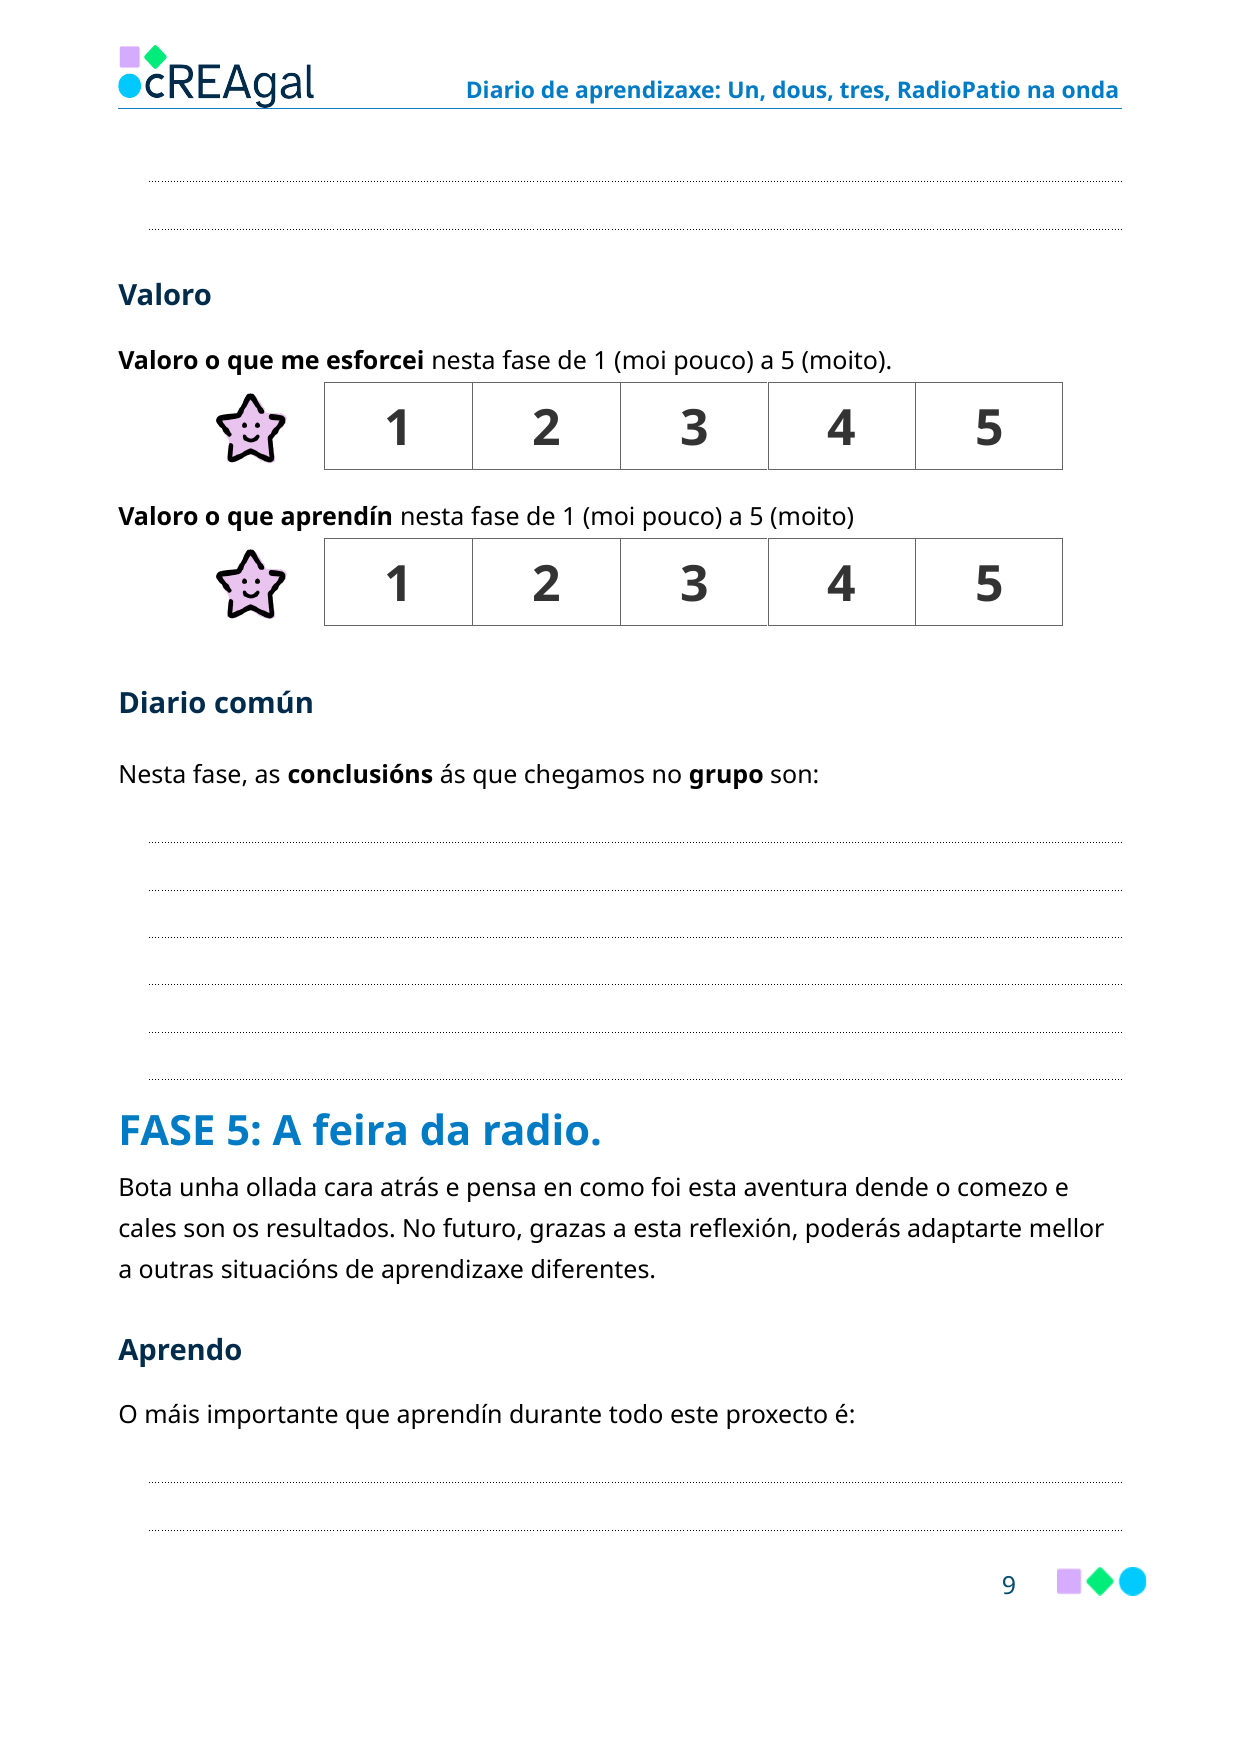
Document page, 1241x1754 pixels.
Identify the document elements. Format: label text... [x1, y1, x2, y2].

table_cell [148, 891, 1122, 938]
picture [208, 387, 293, 468]
picture [1136, 1584, 1147, 1596]
table_cell [148, 844, 1122, 891]
table_header [148, 796, 1122, 843]
text Nesta fase, as conclusións ás que chegamos no grupo son: [118, 757, 1122, 791]
table_cell [148, 135, 1122, 182]
table_header [177, 382, 324, 470]
table_header [148, 1436, 1122, 1483]
subtitle Valoro [118, 274, 1122, 314]
table_header 1 [325, 539, 472, 625]
table_header 4 [769, 539, 915, 625]
table_header 2 [473, 383, 620, 469]
table_header [177, 538, 324, 626]
table_header 3 [621, 383, 767, 469]
subtitle Diario común [118, 682, 1122, 722]
table_cell [148, 183, 1122, 230]
subtitle Aprendo [118, 1329, 1122, 1369]
table_cell [148, 1484, 1122, 1531]
table_cell [148, 1033, 1122, 1080]
table_header 5 [916, 383, 1062, 469]
picture [1057, 1567, 1130, 1596]
text Valoro o que aprendín nesta fase de 1 (moi pouco) a 5 (moito) [118, 498, 1122, 533]
table_header 1 [325, 383, 472, 469]
picture [118, 45, 314, 108]
text Valoro o que me esforcei nesta fase de 1 (moi pouco) a 5 (moito). [118, 342, 1122, 377]
table_header 2 [473, 539, 620, 625]
table_cell [148, 938, 1122, 985]
text Bota unha ollada cara atrás e pensa en como foi esta aventura dende o comezo e cales son os resultados. No futuro, grazas a esta reflexión, poderás adaptarte mellor a outras situacións de aprendizaxe diferentes. [118, 1170, 1122, 1286]
table_header 5 [916, 539, 1062, 625]
table_cell [148, 985, 1122, 1033]
picture [208, 543, 293, 624]
picture [1137, 1567, 1147, 1578]
table_header 3 [621, 539, 767, 625]
table_header 4 [769, 383, 915, 469]
subtitle FASE 5: A feira da radio. [118, 1101, 1122, 1157]
text O máis importante que aprendín durante todo este proxecto é: [118, 1397, 1122, 1431]
